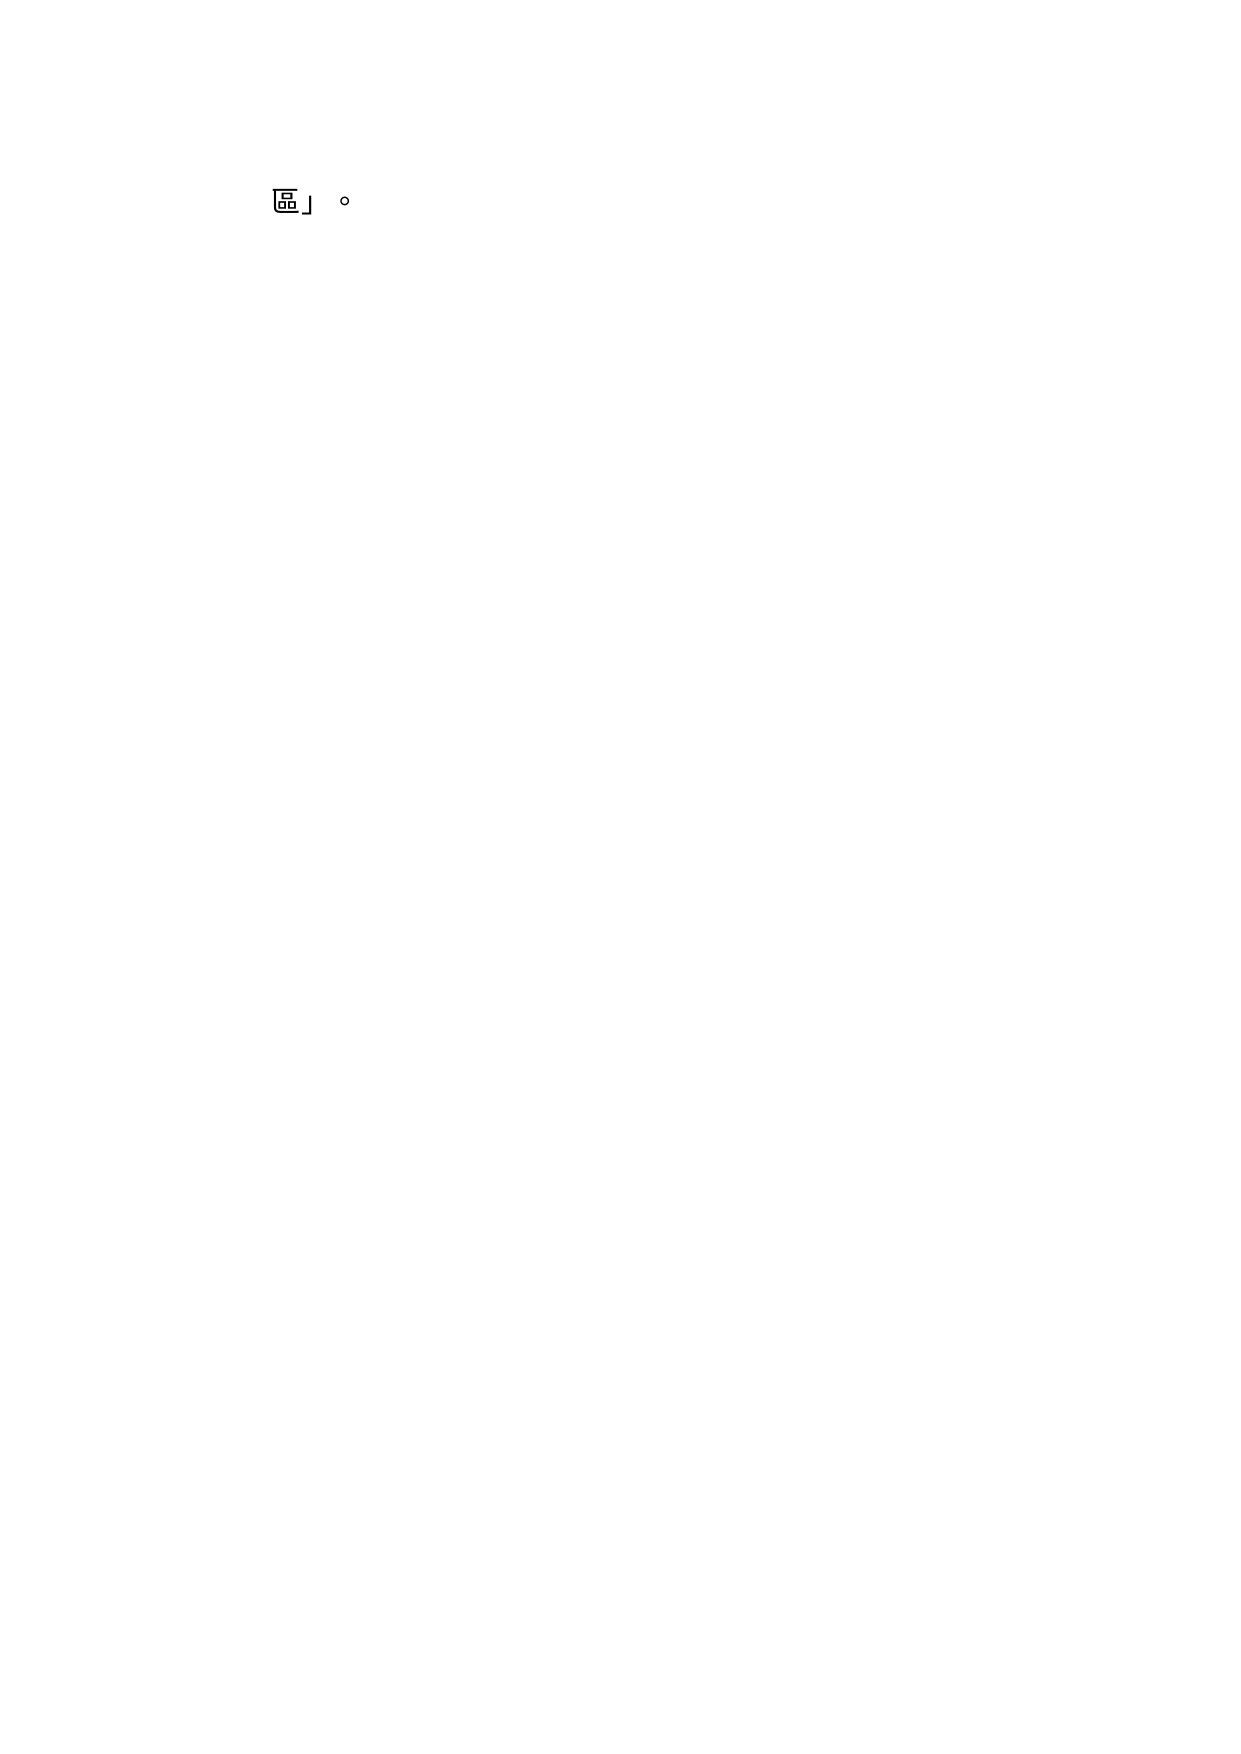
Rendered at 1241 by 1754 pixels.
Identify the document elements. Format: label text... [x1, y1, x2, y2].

text 區」。 [213, 158, 1107, 221]
